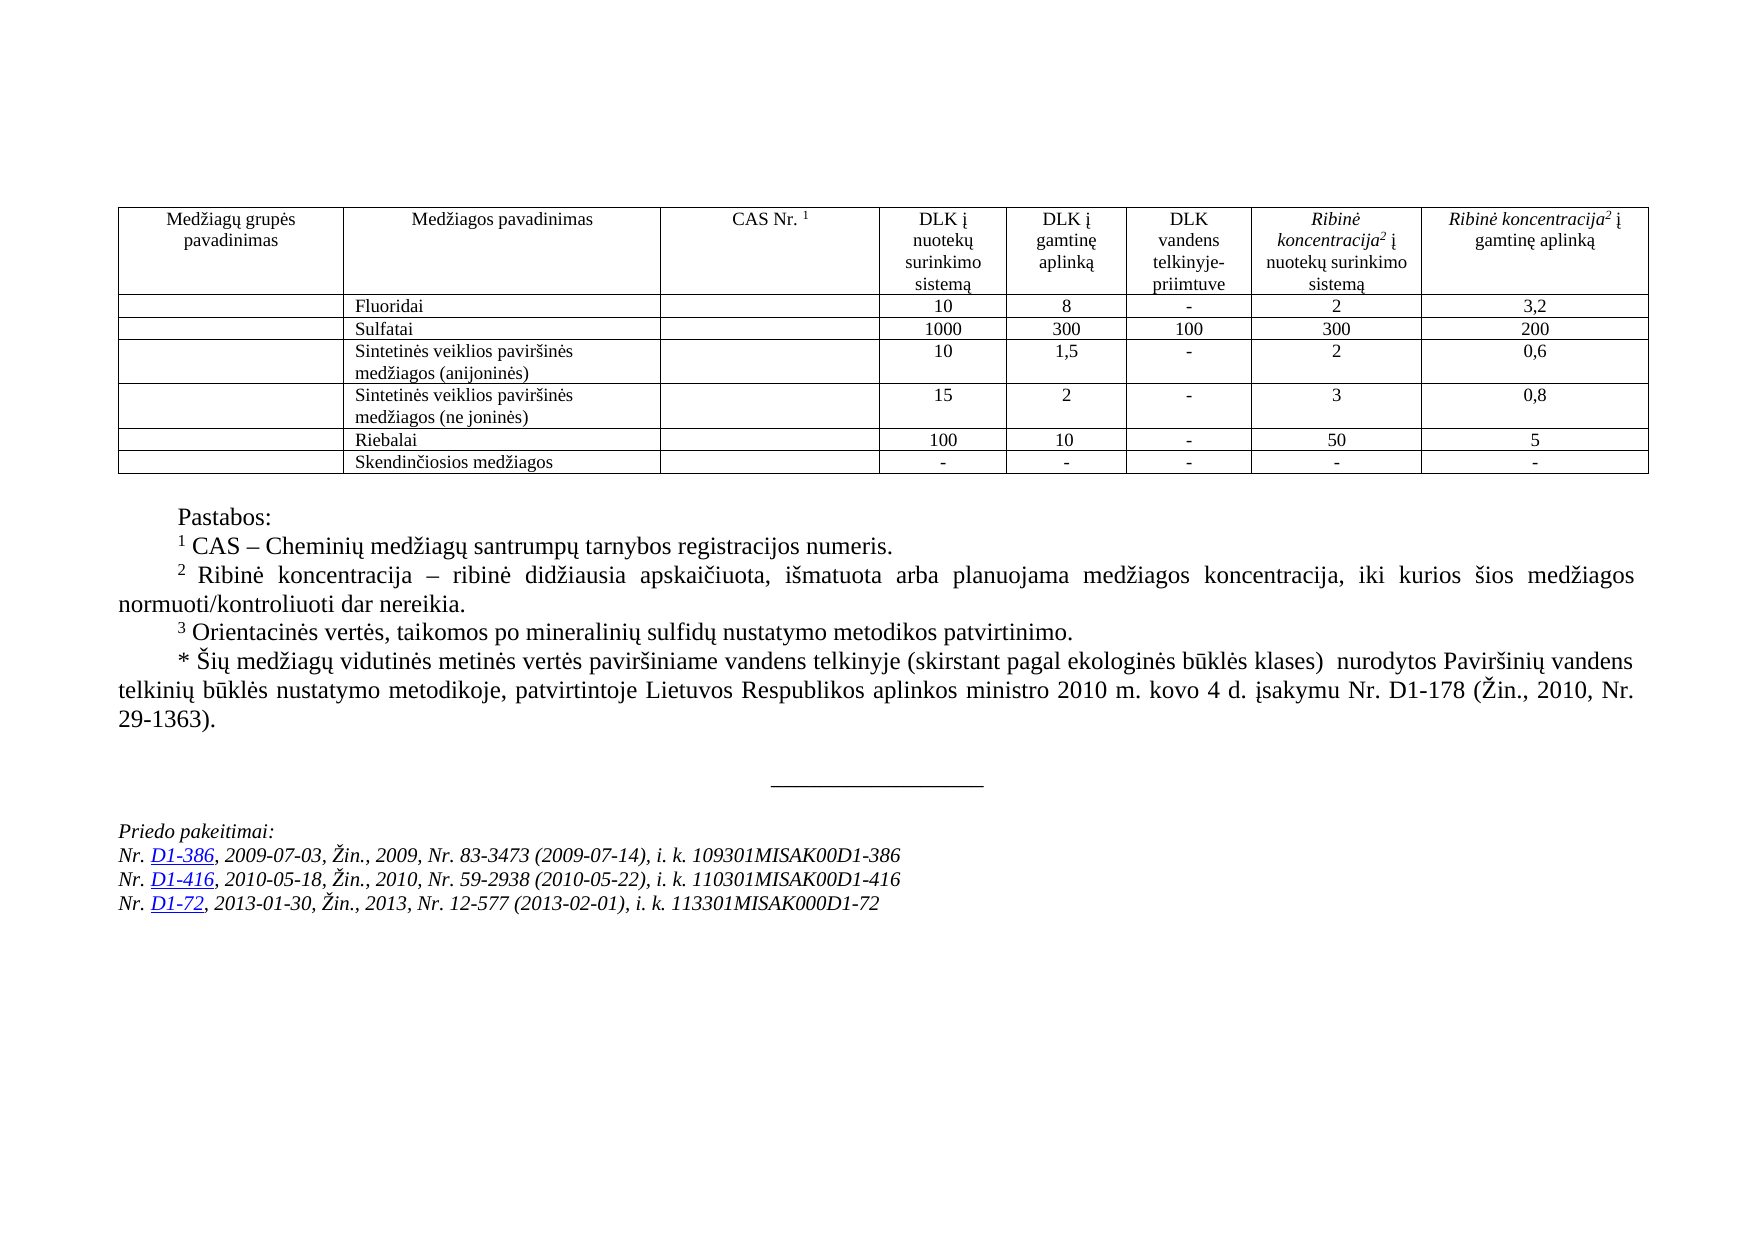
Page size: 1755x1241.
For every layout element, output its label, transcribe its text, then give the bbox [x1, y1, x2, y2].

table_cell 3 [1252, 384, 1421, 427]
text Pastabos: [118, 502, 1636, 531]
table_cell [661, 429, 879, 450]
table_cell 100 [1127, 318, 1251, 339]
table_cell [119, 340, 343, 383]
table_cell [1649, 317, 1653, 339]
table_cell Fluoridai [344, 295, 660, 317]
text _________________ [118, 761, 1636, 790]
table_cell - [880, 451, 1006, 473]
table_cell [119, 451, 343, 473]
table_cell [661, 384, 879, 427]
table_cell 50 [1252, 429, 1421, 450]
table_header Ribinė koncentracija2 į gamtinę aplinką [1422, 208, 1648, 294]
table_cell 10 [1007, 429, 1126, 450]
table_cell 5 [1422, 429, 1648, 450]
table_cell [661, 295, 879, 317]
table_cell 100 [880, 429, 1006, 450]
table_cell [1649, 294, 1653, 317]
table_cell [119, 295, 343, 317]
table_cell [661, 318, 879, 339]
text Nr. D1-416, 2010-05-18, Žin., 2010, Nr. 59-2938 (2010-05-22), i. k. 110301MISAK00D1-416 [118, 867, 1636, 891]
table_cell Sintetinės veiklios paviršinės medžiagos (anijoninės) [344, 340, 660, 383]
table_cell - [1422, 451, 1648, 473]
text 3 Orientacinės vertės, taikomos po mineralinių sulfidų nustatymo metodikos patvirtinimo. [118, 617, 1636, 646]
table_cell 300 [1252, 318, 1421, 339]
table_cell Sintetinės veiklios paviršinės medžiagos (ne joninės) [344, 384, 660, 427]
table_header DLK į gamtinę aplinką [1007, 208, 1126, 294]
table_cell [119, 318, 343, 339]
table_cell [119, 384, 343, 427]
table_cell 2 [1252, 340, 1421, 383]
table_cell 0,6 [1422, 340, 1648, 383]
table_cell - [1007, 451, 1126, 473]
table_cell - [1127, 384, 1251, 427]
text 1 CAS – Cheminių medžiagų santrumpų tarnybos registracijos numeris. [118, 531, 1636, 560]
text 2 Ribinė koncentracija – ribinė didžiausia apskaičiuota, išmatuota arba planuojama medžiagos koncentracija, iki kurios šios medžiagos normuoti/kontroliuoti dar nereikia. [118, 560, 1636, 617]
table_cell 3,2 [1422, 295, 1648, 317]
table_header DLK į nuotekų surinkimo sistemą [880, 208, 1006, 294]
table_cell - [1127, 340, 1251, 383]
table_cell 300 [1007, 318, 1126, 339]
table_cell - [1127, 451, 1251, 473]
text Nr. D1-72, 2013-01-30, Žin., 2013, Nr. 12-577 (2013-02-01), i. k. 113301MISAK000D1-72 [118, 891, 1636, 915]
table_cell - [1127, 295, 1251, 317]
table_cell Skendinčiosios medžiagos [344, 451, 660, 473]
table_cell [1649, 450, 1653, 473]
table_cell 200 [1422, 318, 1648, 339]
text Priedo pakeitimai: [118, 819, 1636, 843]
table_cell [1649, 428, 1653, 450]
table_header Ribinė koncentracija2 į nuotekų surinkimo sistemą [1252, 208, 1421, 294]
table_cell [1649, 339, 1653, 383]
table_cell - [1127, 429, 1251, 450]
table_cell 1000 [880, 318, 1006, 339]
table_header CAS Nr. 1 [661, 208, 879, 294]
table_cell Riebalai [344, 429, 660, 450]
table_header DLK vandens telkinyje-priimtuve [1127, 208, 1251, 294]
text Nr. D1-386, 2009-07-03, Žin., 2009, Nr. 83-3473 (2009-07-14), i. k. 109301MISAK00D1-386 [118, 843, 1636, 867]
table_header Medžiagų grupės pavadinimas [119, 208, 343, 294]
table_cell [661, 451, 879, 473]
table_cell Sulfatai [344, 318, 660, 339]
text * Šių medžiagų vidutinės metinės vertės paviršiniame vandens telkinyje (skirstant pagal ekologinės būklės klases) nurodytos Paviršinių vandens telkinių būklės nustatymo metodikoje, patvirtintoje Lietuvos Respublikos aplinkos ministro 2010 m. kovo 4 d. įsakymu Nr. D1-178 (Žin., 2010, Nr. 29-1363). [118, 646, 1636, 732]
table_cell 1,5 [1007, 340, 1126, 383]
table_cell 0,8 [1422, 384, 1648, 427]
table_cell 8 [1007, 295, 1126, 317]
table_cell 10 [880, 340, 1006, 383]
table_header Medžiagos pavadinimas [344, 208, 660, 294]
table_cell [119, 429, 343, 450]
table_cell 15 [880, 384, 1006, 427]
table_cell - [1252, 451, 1421, 473]
table_cell [661, 340, 879, 383]
table_cell 10 [880, 295, 1006, 317]
table_cell 2 [1252, 295, 1421, 317]
table_cell 2 [1007, 384, 1126, 427]
table_header [1649, 207, 1653, 294]
table_cell [1649, 383, 1653, 427]
